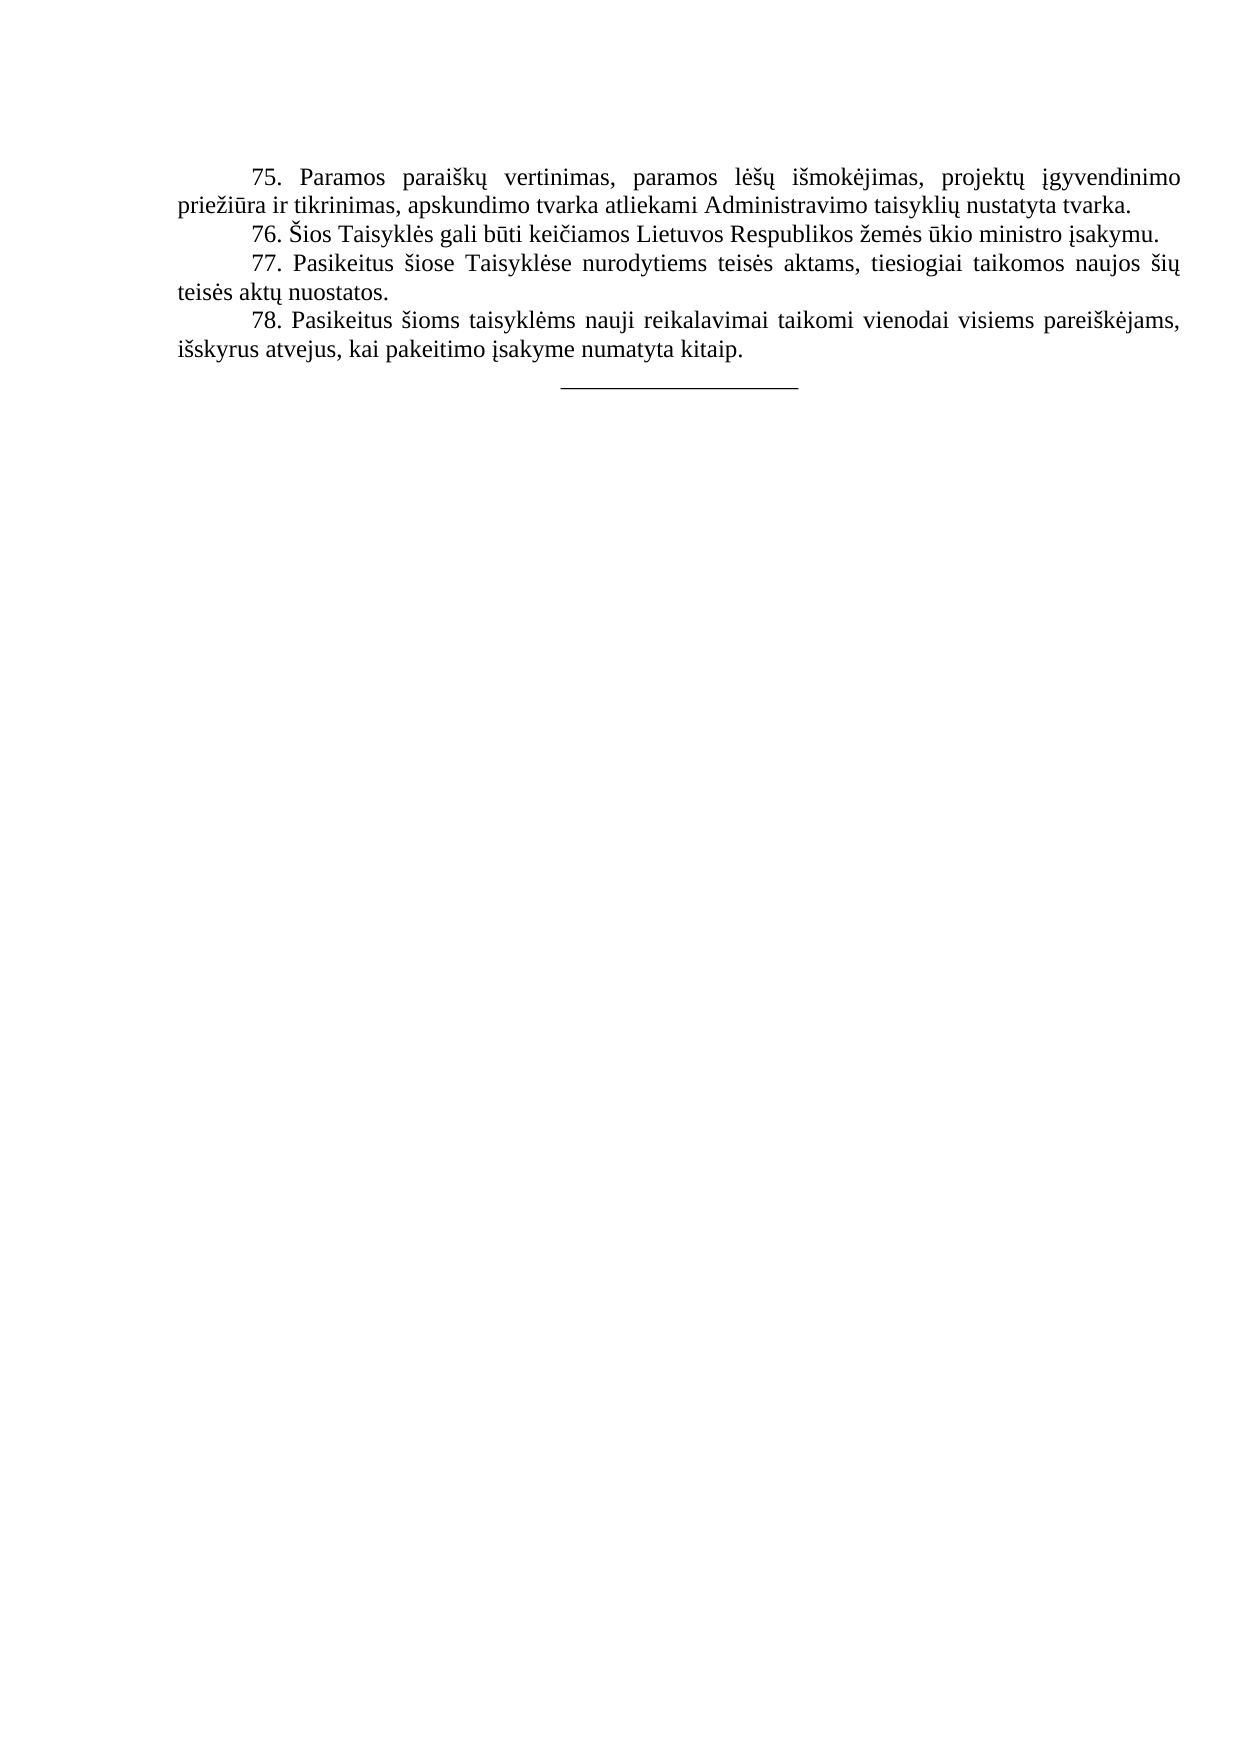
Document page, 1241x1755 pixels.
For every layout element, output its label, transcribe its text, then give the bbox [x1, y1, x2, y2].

text 76. Šios Taisyklės gali būti keičiamos Lietuvos Respublikos žemės ūkio ministro įsakymu. [177, 219, 1181, 248]
text 77. Pasikeitus šiose Taisyklėse nurodytiems teisės aktams, tiesiogiai taikomos naujos šių teisės aktų nuostatos. [177, 248, 1181, 305]
text 78. Pasikeitus šioms taisyklėms nauji reikalavimai taikomi vienodai visiems pareiškėjams, išskyrus atvejus, kai pakeitimo įsakyme numatyta kitaip. [177, 305, 1181, 363]
text 75. Paramos paraiškų vertinimas, paramos lėšų išmokėjimas, projektų įgyvendinimo priežiūra ir tikrinimas, apskundimo tvarka atliekami Administravimo taisyklių nustatyta tvarka. [177, 162, 1181, 219]
text ___________________ [177, 363, 1181, 392]
